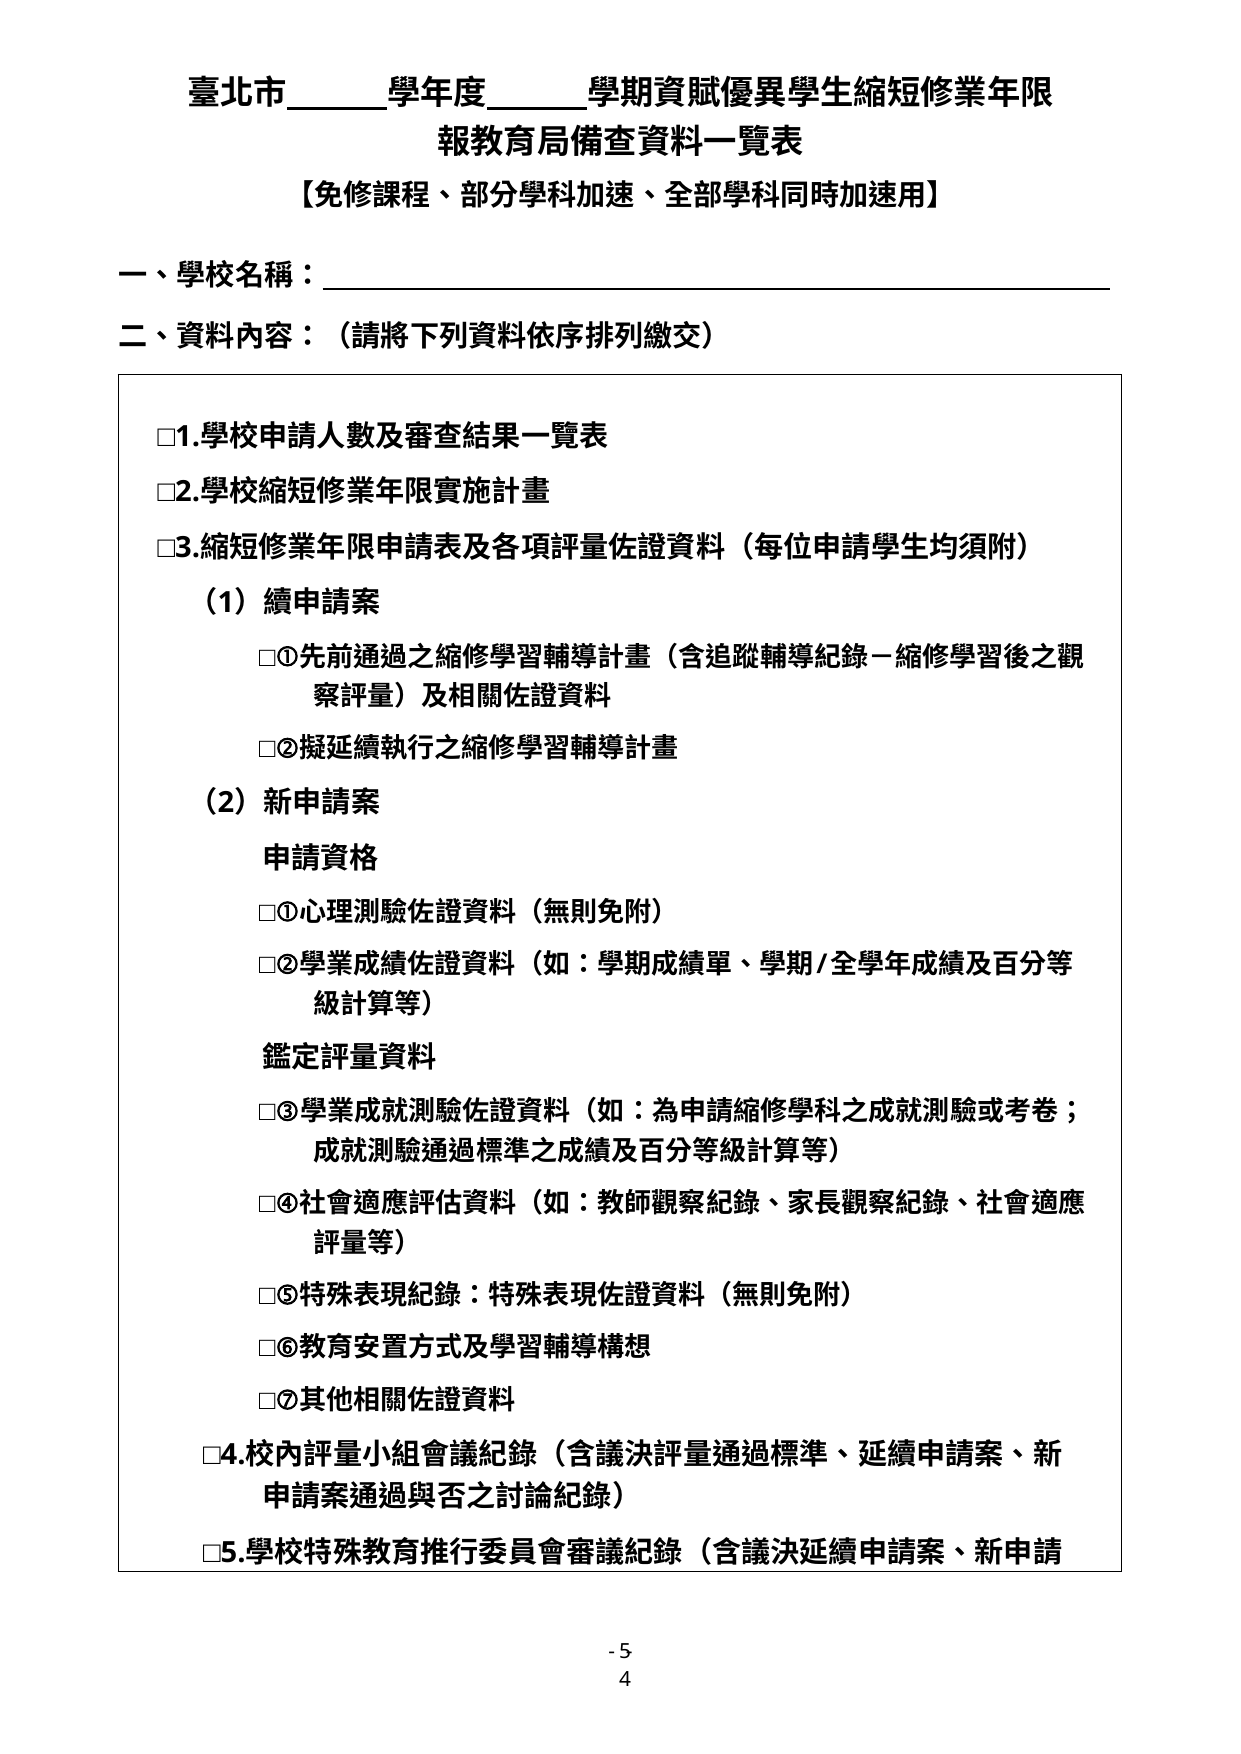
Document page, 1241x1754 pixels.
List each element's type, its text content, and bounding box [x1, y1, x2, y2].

text 二、資料內容：（請將下列資料依序排列繳交） [118, 313, 1122, 355]
text 報教育局備查資料一覽表 [118, 114, 1122, 163]
text 臺北市 學年度 學期資賦優異學生縮短修業年限 [118, 66, 1122, 114]
text 一、學校名稱： [118, 252, 1122, 294]
text 【免修課程、部分學科加速、全部學科同時加速用】 [118, 172, 1122, 214]
table_header □1.學校申請人數及審查結果一覽表 □2.學校縮短修業年限實施計畫 □3.縮短修業年限申請表及各項評量佐證資料（每位申請學生均須附） （1）續申請案 □先前通過之縮修學習輔導計畫（含追蹤輔導紀錄－縮修學習後之觀察評量）及相關佐證資料 □擬延續執行之縮修學習輔導計畫 （2）新申請案 申請資格 □心理測驗佐證資料（無則免附） □學業成績佐證資料（如：學期成績單、學期/全學年成績及百分等級計算等） 鑑定評量資料 □學業成就測驗佐證資料（如：為申請縮修學科之成就測驗或考卷；成就測驗通過標準之成績及百分等級計算等） □社會適應評估資料（如：教師觀察紀錄、家長觀察紀錄、社會適應評量等） □特殊表現紀錄：特殊表現佐證資料（無則免附） □教育安置方式及學習輔導構想 □其他相關佐證資料 □4.校內評量小組會議紀錄（含議決評量通過標準、延續申請案、新申請案通過與否之討論紀錄） □5.學校特殊教育推行委員會審議紀錄（含議決延續申請案、新申請 [119, 375, 1121, 1571]
